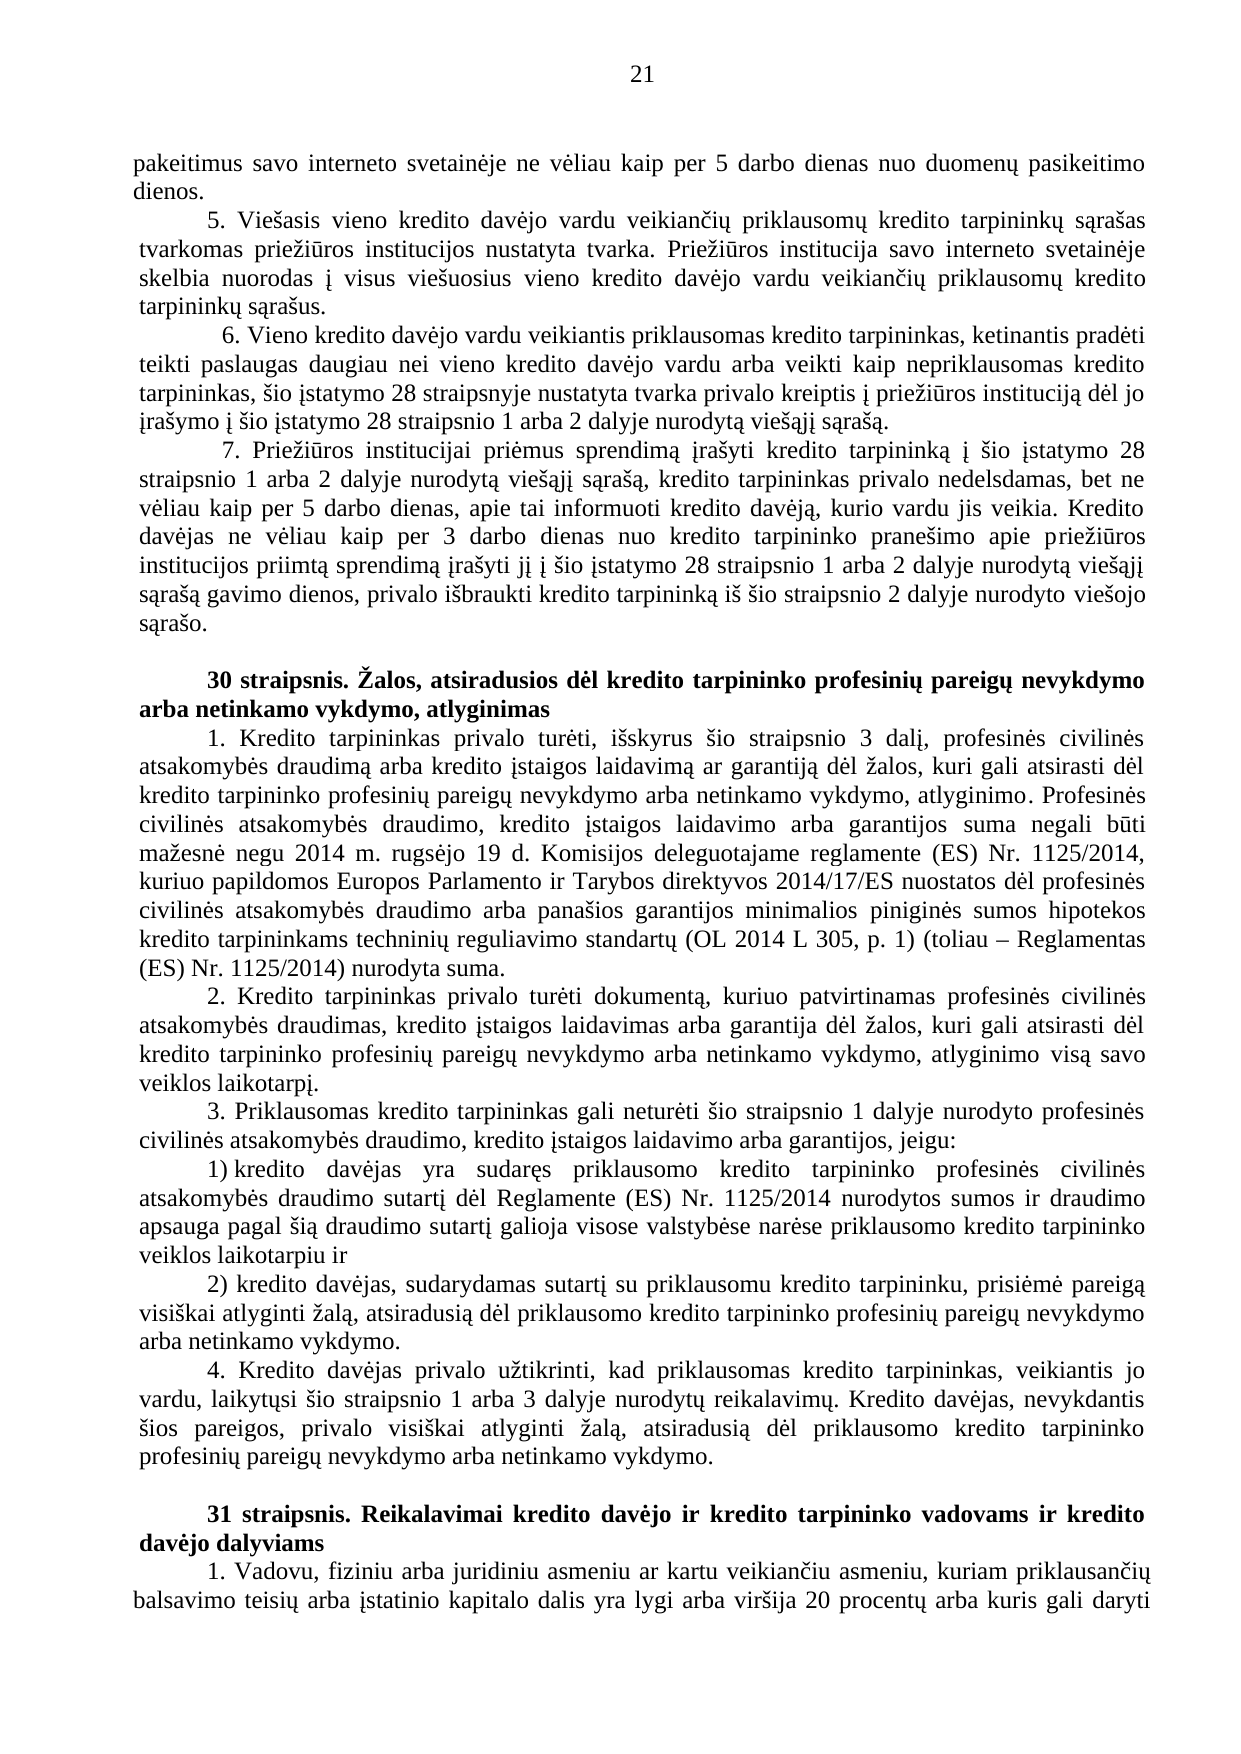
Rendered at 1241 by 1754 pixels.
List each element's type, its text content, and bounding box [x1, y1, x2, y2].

text pakeitimus savo interneto svetainėje ne vėliau kaip per 5 darbo dienas nuo duomenų pasikeitimo dienos. [133, 148, 1146, 205]
text 5. Viešasis vieno kredito davėjo vardu veikiančių priklausomų kredito tarpininkų sąrašas tvarkomas priežiūros institucijos nustatyta tvarka. Priežiūros institucija savo interneto svetainėje skelbia nuorodas į visus viešuosius vieno kredito davėjo vardu veikiančių priklausomų kredito tarpininkų sąrašus. [139, 205, 1146, 320]
text 7. Priežiūros institucijai priėmus sprendimą įrašyti kredito tarpininką į šio įstatymo 28 straipsnio 1 arba 2 dalyje nurodytą viešąjį sąrašą, kredito tarpininkas privalo nedelsdamas, bet ne vėliau kaip per 5 darbo dienas, apie tai informuoti kredito davėją, kurio vardu jis veikia. Kredito davėjas ne vėliau kaip per 3 darbo dienas nuo kredito tarpininko pranešimo apie priežiūros institucijos priimtą sprendimą įrašyti jį į šio įstatymo 28 straipsnio 1 arba 2 dalyje nurodytą viešąjį sąrašą gavimo dienos, privalo išbraukti kredito tarpininką iš šio straipsnio 2 dalyje nurodyto viešojo sąrašo. [139, 435, 1146, 636]
text 2) kredito davėjas, sudarydamas sutartį su priklausomu kredito tarpininku, prisiėmė pareigą visiškai atlyginti žalą, atsiradusią dėl priklausomo kredito tarpininko profesinių pareigų nevykdymo arba netinkamo vykdymo. [139, 1269, 1146, 1355]
text 1. Vadovu, fiziniu arba juridiniu asmeniu ar kartu veikiančiu asmeniu, kuriam priklausančių balsavimo teisių arba įstatinio kapitalo dalis yra lygi arba viršija 20 procentų arba kuris gali daryti [133, 1556, 1152, 1614]
text 2. Kredito tarpininkas privalo turėti dokumentą, kuriuo patvirtinamas profesinės civilinės atsakomybės draudimas, kredito įstaigos laidavimas arba garantija dėl žalos, kuri gali atsirasti dėl kredito tarpininko profesinių pareigų nevykdymo arba netinkamo vykdymo, atlyginimo visą savo veiklos laikotarpį. [139, 981, 1146, 1096]
text 4. Kredito davėjas privalo užtikrinti, kad priklausomas kredito tarpininkas, veikiantis jo vardu, laikytųsi šio straipsnio 1 arba 3 dalyje nurodytų reikalavimų. Kredito davėjas, nevykdantis šios pareigos, privalo visiškai atlyginti žalą, atsiradusią dėl priklausomo kredito tarpininko profesinių pareigų nevykdymo arba netinkamo vykdymo. [139, 1355, 1146, 1470]
text 1) kredito davėjas yra sudaręs priklausomo kredito tarpininko profesinės civilinės atsakomybės draudimo sutartį dėl Reglamente (ES) Nr. 1125/2014 nurodytos sumos ir draudimo apsauga pagal šią draudimo sutartį galioja visose valstybėse narėse priklausomo kredito tarpininko veiklos laikotarpiu ir [139, 1154, 1146, 1269]
text 6. Vieno kredito davėjo vardu veikiantis priklausomas kredito tarpininkas, ketinantis pradėti teikti paslaugas daugiau nei vieno kredito davėjo vardu arba veikti kaip nepriklausomas kredito tarpininkas, šio įstatymo 28 straipsnyje nustatyta tvarka privalo kreiptis į priežiūros instituciją dėl jo įrašymo į šio įstatymo 28 straipsnio 1 arba 2 dalyje nurodytą viešąjį sąrašą. [139, 320, 1146, 435]
text 1. Kredito tarpininkas privalo turėti, išskyrus šio straipsnio 3 dalį, profesinės civilinės atsakomybės draudimą arba kredito įstaigos laidavimą ar garantiją dėl žalos, kuri gali atsirasti dėl kredito tarpininko profesinių pareigų nevykdymo arba netinkamo vykdymo, atlyginimo. Profesinės civilinės atsakomybės draudimo, kredito įstaigos laidavimo arba garantijos suma negali būti mažesnė negu 2014 m. rugsėjo 19 d. Komisijos deleguotajame reglamente (ES) Nr. 1125/2014, kuriuo papildomos Europos Parlamento ir Tarybos direktyvos 2014/17/ES nuostatos dėl profesinės civilinės atsakomybės draudimo arba panašios garantijos minimalios piniginės sumos hipotekos kredito tarpininkams techninių reguliavimo standartų (OL 2014 L 305, p. 1) (toliau – Reglamentas (ES) Nr. 1125/2014) nurodyta suma. [139, 723, 1146, 981]
text 30 straipsnis. Žalos, atsiradusios dėl kredito tarpininko profesinių pareigų nevykdymo arba netinkamo vykdymo, atlyginimas [139, 665, 1146, 723]
text 3. Priklausomas kredito tarpininkas gali neturėti šio straipsnio 1 dalyje nurodyto profesinės civilinės atsakomybės draudimo, kredito įstaigos laidavimo arba garantijos, jeigu: [139, 1096, 1146, 1154]
text 31 straipsnis. Reikalavimai kredito davėjo ir kredito tarpininko vadovams ir kredito davėjo dalyviams [139, 1499, 1146, 1556]
